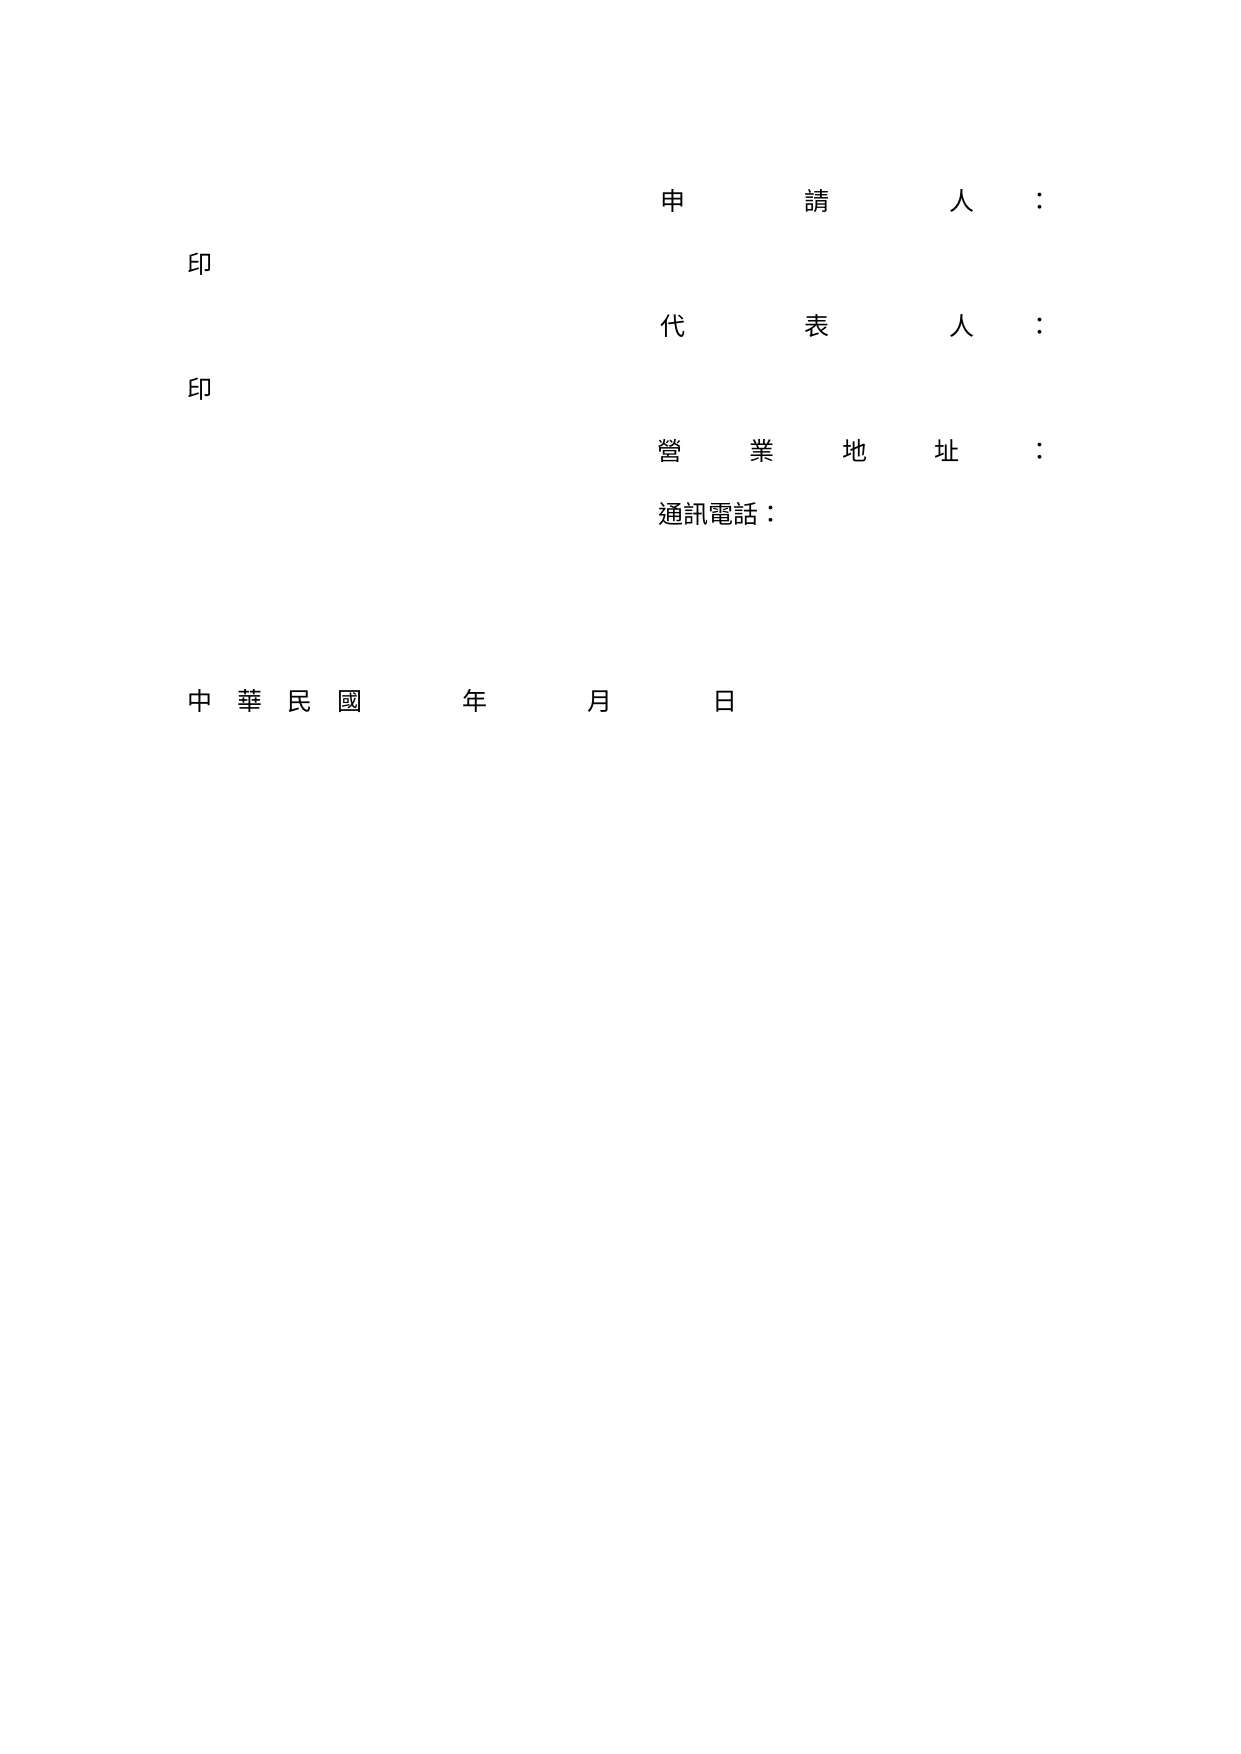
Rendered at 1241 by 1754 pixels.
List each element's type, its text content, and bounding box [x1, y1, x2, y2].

text 代 表 人： 印 [187, 283, 1053, 408]
text 中 華 民 國 年 月 日 [187, 658, 917, 721]
text 營業地址： 通訊電話： [375, 408, 1053, 533]
text 申 請 人： 印 [187, 158, 1053, 283]
